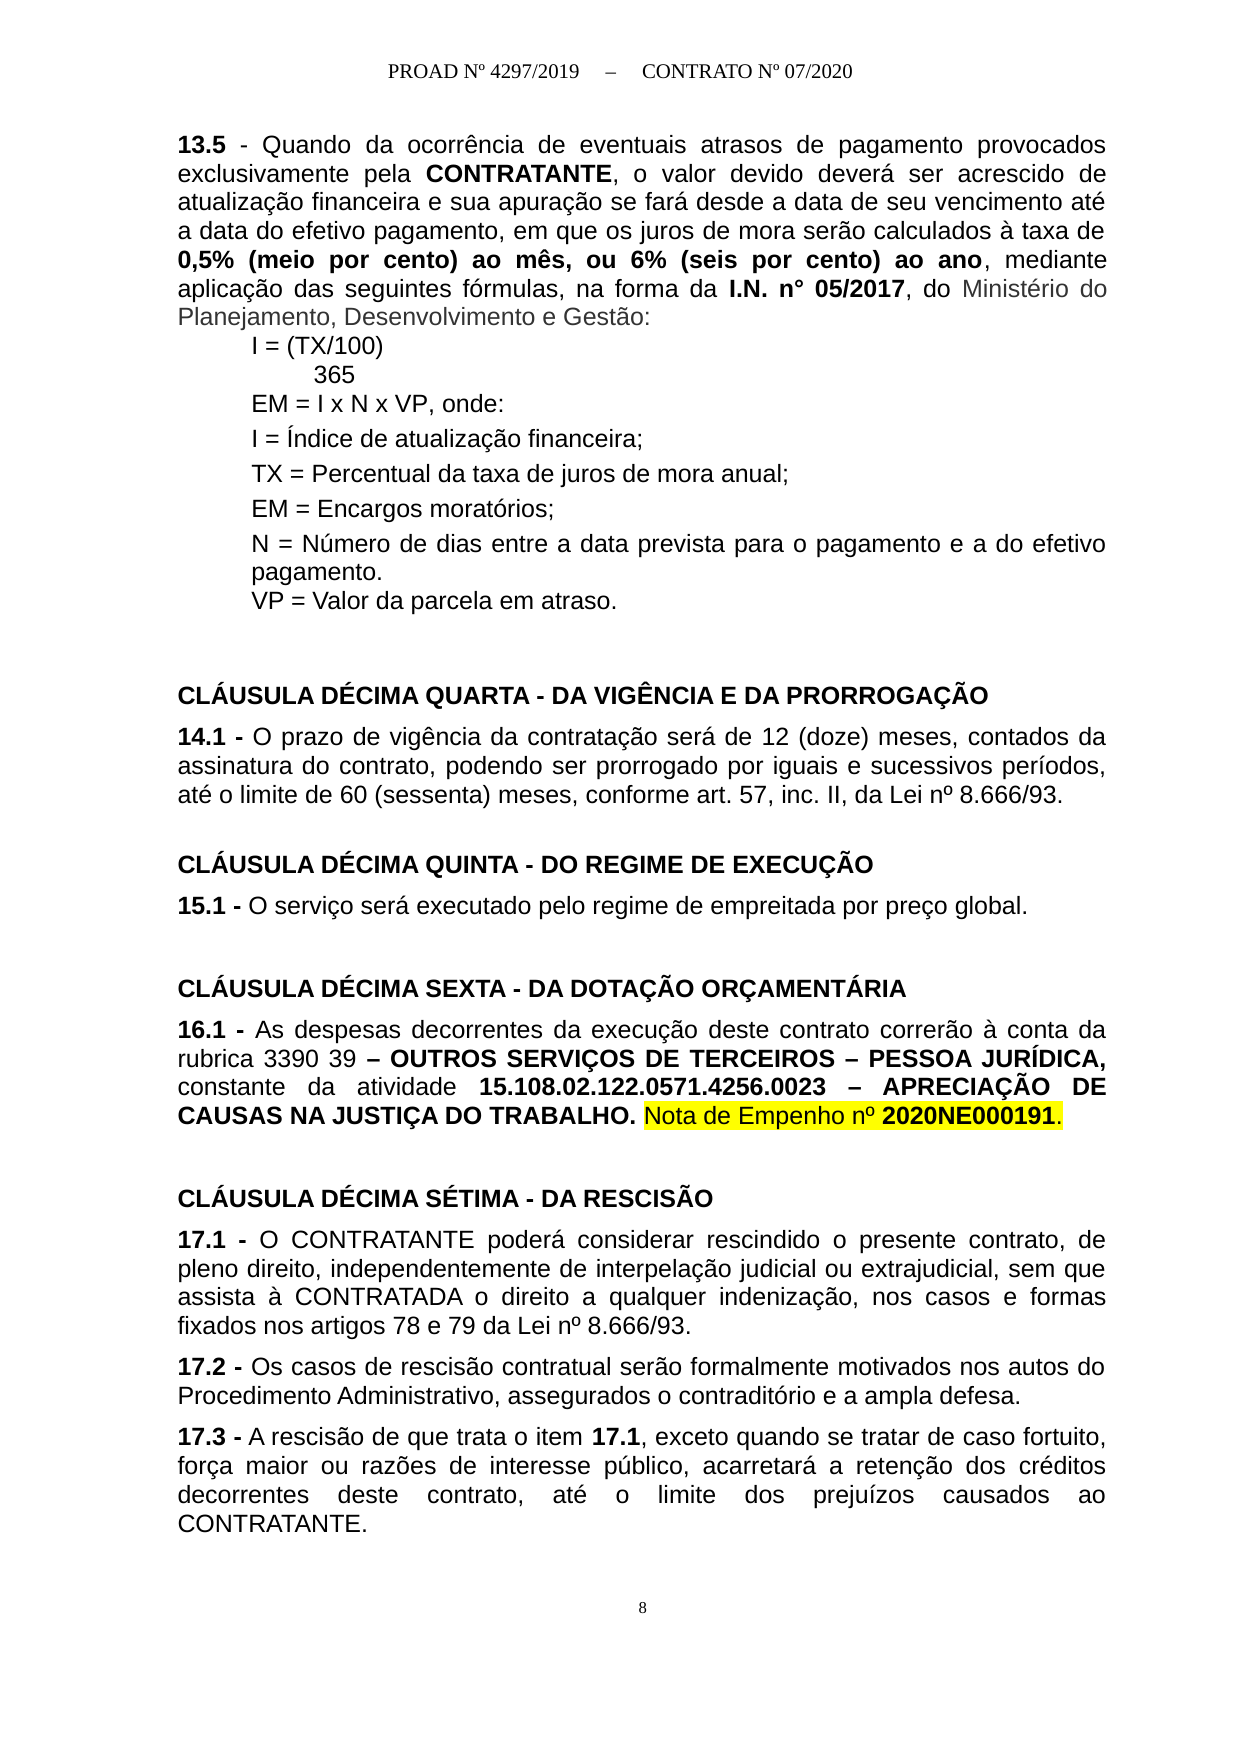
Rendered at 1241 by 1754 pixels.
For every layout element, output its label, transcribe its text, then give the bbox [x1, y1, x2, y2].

text 13.5 - Quando da ocorrência de eventuais atrasos de pagamento provocados exclusivamente pela CONTRATANTE, o valor devido deverá ser acrescido de atualização financeira e sua apuração se fará desde a data de seu vencimento até a data do efetivo pagamento, em que os juros de mora serão calculados à taxa de 0,5% (meio por cento) ao mês, ou 6% (seis por cento) ao ano, mediante aplicação das seguintes fórmulas, na forma da I.N. n° 05/2017, do Ministério do Planejamento, Desenvolvimento e Gestão: [177, 130, 1107, 331]
text 15.1 - O serviço será executado pelo regime de empreitada por preço global. [177, 891, 1107, 920]
text TX = Percentual da taxa de juros de mora anual; [251, 459, 1107, 487]
text CLÁUSULA DÉCIMA QUINTA - DO REGIME DE EXECUÇÃO [177, 850, 1107, 879]
subtitle CLÁUSULA DÉCIMA SÉTIMA - DA RESCISÃO [177, 1184, 1107, 1212]
text I = Índice de atualização financeira; [251, 424, 1107, 452]
text 17.2 - Os casos de rescisão contratual serão formalmente motivados nos autos do Procedimento Administrativo, assegurados o contraditório e a ampla defesa. [177, 1352, 1107, 1410]
text N = Número de dias entre a data prevista para o pagamento e a do efetivo pagamento. VP = Valor da parcela em atraso. [251, 529, 1107, 615]
text EM = I x N x VP, onde: [251, 389, 1107, 417]
text 14.1 - O prazo de vigência da contratação será de 12 (doze) meses, contados da assinatura do contrato, podendo ser prorrogado por iguais e sucessivos períodos, até o limite de 60 (sessenta) meses, conforme art. 57, inc. II, da Lei nº 8.666/93. [177, 722, 1107, 809]
text 17.1 - O CONTRATANTE poderá considerar rescindido o presente contrato, de pleno direito, independentemente de interpelação judicial ou extrajudicial, sem que assista à CONTRATADA o direito a qualquer indenização, nos casos e formas fixados nos artigos 78 e 79 da Lei nº 8.666/93. [177, 1225, 1107, 1340]
text CLÁUSULA DÉCIMA QUARTA - DA VIGÊNCIA E DA PRORROGAÇÃO [177, 681, 1107, 710]
text I = (TX/100) [251, 331, 1107, 360]
text 16.1 - As despesas decorrentes da execução deste contrato correrão à conta da rubrica 3390 39 – OUTROS SERVIÇOS DE TERCEIROS – PESSOA JURÍDICA, constante da atividade 15.108.02.122.0571.4256.0023 – APRECIAÇÃO DE CAUSAS NA JUSTIÇA DO TRABALHO. Nota de Empenho nº 2020NE000191. [177, 1015, 1107, 1130]
text EM = Encargos moratórios; [251, 494, 1107, 522]
text CLÁUSULA DÉCIMA SEXTA - DA DOTAÇÃO ORÇAMENTÁRIA [177, 974, 1107, 1002]
text 365 [251, 360, 1107, 389]
text 17.3 - A rescisão de que trata o item 17.1, exceto quando se tratar de caso fortuito, força maior ou razões de interesse público, acarretará a retenção dos créditos decorrentes deste contrato, até o limite dos prejuízos causados ao CONTRATANTE. [177, 1422, 1107, 1537]
